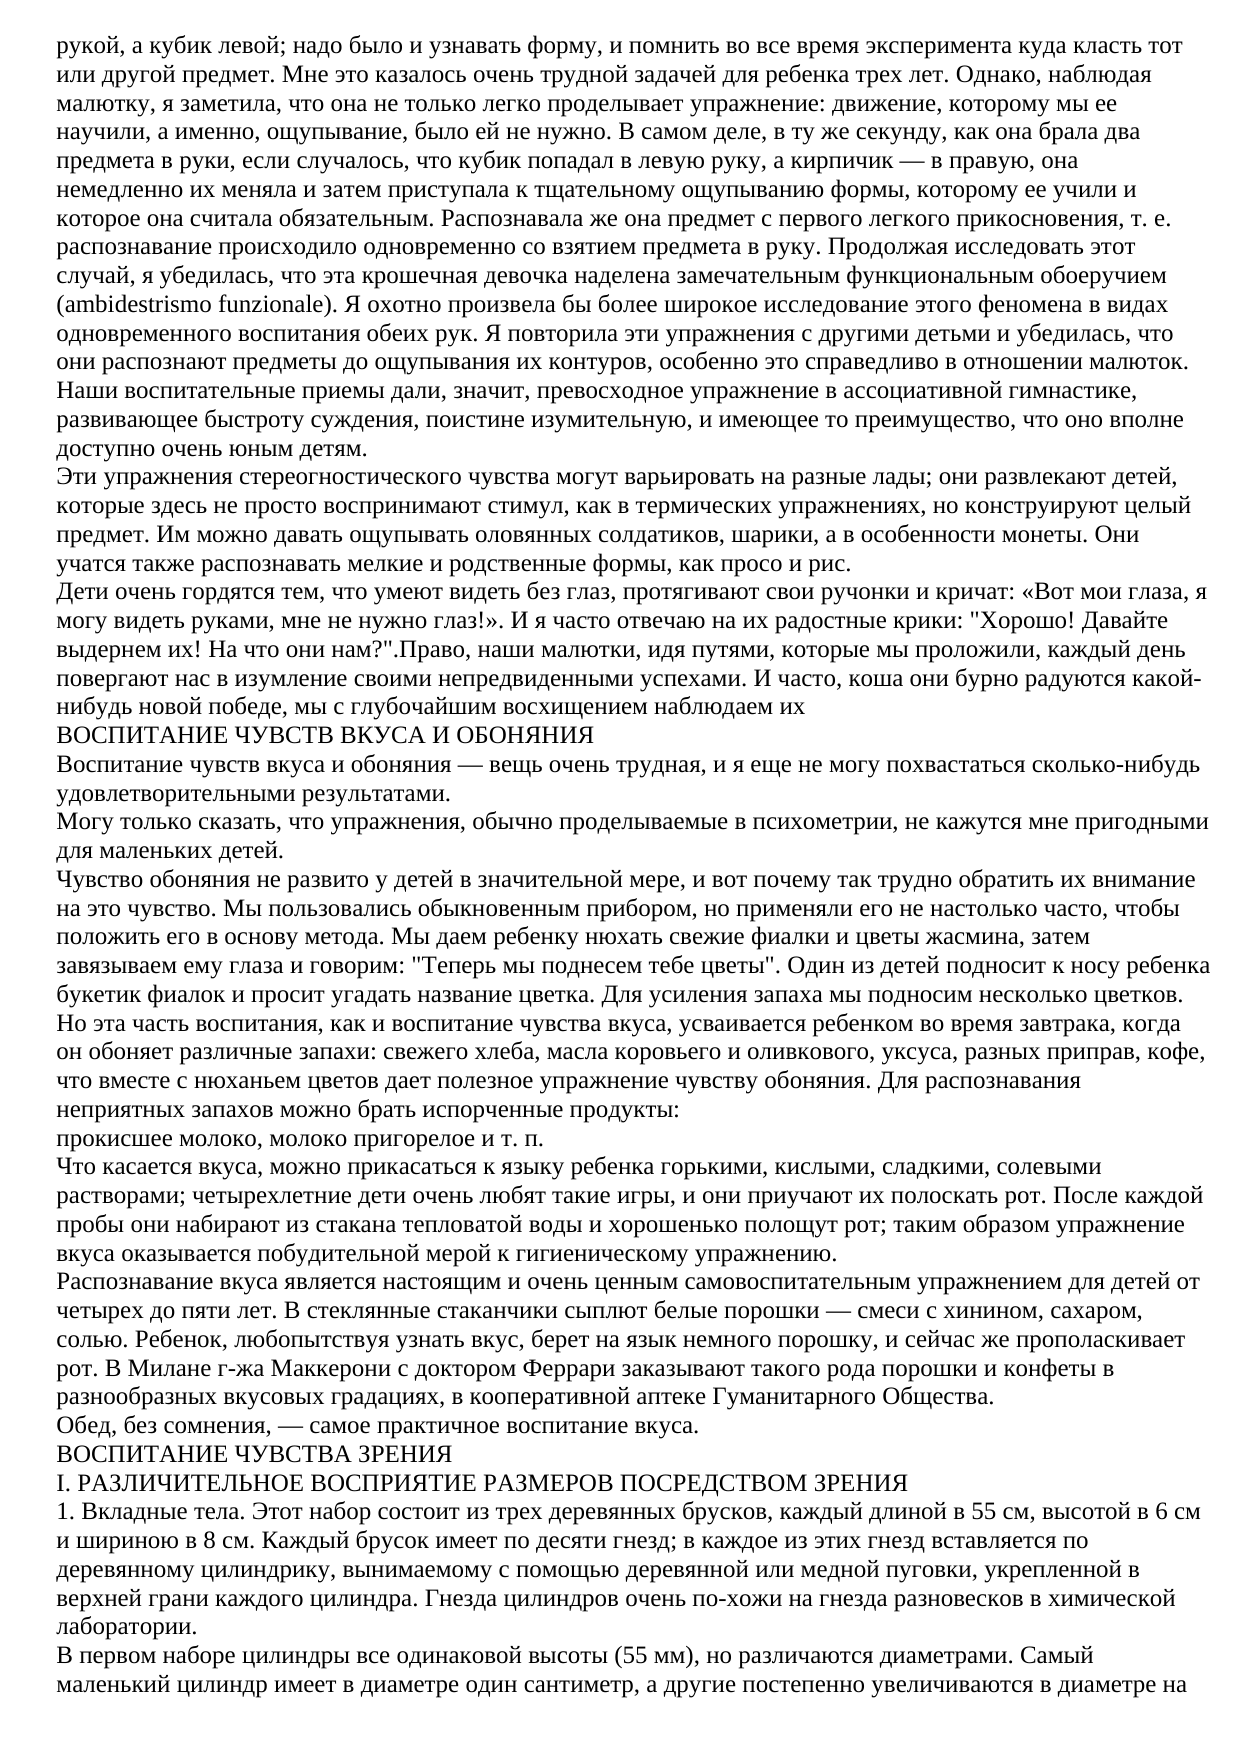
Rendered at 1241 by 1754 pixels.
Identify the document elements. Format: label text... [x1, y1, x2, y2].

text I. РАЗЛИЧИТЕЛЬНОЕ ВОСПРИЯТИЕ РАЗМЕРОВ ПОСРЕДСТВОМ ЗРЕНИЯ [56, 1468, 1212, 1496]
text Могу только сказать, что упражнения, обычно проделываемые в психометрии, не кажутся мне пригодными для маленьких детей. [56, 806, 1212, 864]
text рукой, а кубик левой; надо было и узнавать форму, и помнить во все время эксперимента куда класть тот или другой предмет. Мне это казалось очень трудной задачей для ребенка трех лет. Однако, наблюдая малютку, я заметила, что она не только легко проделывает упражнение: движение, которому мы ее научили, а именно, ощупывание, было ей не нужно. В самом деле, в ту же секунду, как она брала два предмета в руки, если случалось, что кубик попадал в левую руку, а кирпичик — в правую, она немедленно их меняла и затем приступала к тщательному ощупыванию формы, которому ее учили и которое она считала обязательным. Распознавала же она предмет с первого легкого прикосновения, т. е. распознавание происходило одновременно со взятием предмета в руку. Продолжая исследовать этот случай, я убедилась, что эта крошечная девочка наделена замечательным функциональным обоеручием (ambidestrismo funzionale). Я охотно произвела бы более широкое исследование этого феномена в видах одновременного воспитания обеих рук. Я повторила эти упражнения с другими детьми и убедилась, что они распознают предметы до ощупывания их контуров, особенно это справедливо в отношении малюток. Наши воспитательные приемы дали, значит, превосходное упражнение в ассоциативной гимнастике, развивающее быстроту суждения, поистине изумительную, и имеющее то преимущество, что оно вполне доступно очень юным детям. [56, 30, 1212, 461]
text ВОСПИТАНИЕ ЧУВСТВА ЗРЕНИЯ [56, 1439, 1212, 1468]
text Обед, без сомнения, — самое практичное воспитание вкуса. [56, 1410, 1212, 1439]
text Распознавание вкуса является настоящим и очень ценным самовоспитательным упражнением для детей от четырех до пяти лет. В стеклянные стаканчики сыплют белые порошки — смеси с хинином, сахаром, солью. Ребенок, любопытствуя узнать вкус, берет на язык немного порошку, и сейчас же прополаскивает рот. В Милане г-жа Маккерони с доктором Феррари заказывают такого рода порошки и конфеты в разнообразных вкусовых градациях, в кооперативной аптеке Гуманитарного Общества. [56, 1266, 1212, 1410]
text Что касается вкуса, можно прикасаться к языку ребенка горькими, кислыми, сладкими, солевыми растворами; четырехлетние дети очень любят такие игры, и они приучают их полоскать рот. После каждой пробы они набирают из стакана тепловатой воды и хорошенько полощут рот; таким образом упражнение вкуса оказывается побудительной мерой к гигиеническому упражнению. [56, 1151, 1212, 1266]
text ВОСПИТАНИЕ ЧУВСТВ ВКУСА И ОБОНЯНИЯ [56, 720, 1212, 749]
text 1. Вкладные тела. Этот набор состоит из трех деревянных брусков, каждый длиной в 55 см, высотой в 6 см и шириною в 8 см. Каждый брусок имеет по десяти гнезд; в каждое из этих гнезд вставляется по деревянному цилиндрику, вынимаемому с помощью деревянной или медной пуговки, укрепленной в верхней грани каждого цилиндра. Гнезда цилиндров очень по-хожи на гнезда разновесков в химической лаборатории. [56, 1496, 1212, 1640]
text В первом наборе цилиндры все одинаковой высоты (55 мм), но различаются диаметрами. Самый маленький цилиндр имеет в диаметре один сантиметр, а другие постепенно увеличиваются в диаметре на [56, 1640, 1212, 1698]
text Чувство обоняния не развито у детей в значительной мере, и вот почему так трудно обратить их внимание на это чувство. Мы пользовались обыкновенным прибором, но применяли его не настолько часто, чтобы положить его в основу метода. Мы даем ребенку нюхать свежие фиалки и цветы жасмина, затем завязываем ему глаза и говорим: "Теперь мы поднесем тебе цветы". Один из детей подносит к носу ребенка букетик фиалок и просит угадать название цветка. Для усиления запаха мы подносим несколько цветков. [56, 864, 1212, 1008]
text Воспитание чувств вкуса и обоняния — вещь очень трудная, и я еще не могу похвастаться сколько-нибудь удовлетворительными результатами. [56, 749, 1212, 806]
text Но эта часть воспитания, как и воспитание чувства вкуса, усваивается ребенком во время завтрака, когда он обоняет различные запахи: свежего хлеба, масла коровьего и оливкового, уксуса, разных приправ, кофе, что вместе с нюханьем цветов дает полезное упражнение чувству обоняния. Для распознавания неприятных запахов можно брать испорченные продукты: [56, 1008, 1212, 1123]
text Дети очень гордятся тем, что умеют видеть без глаз, протягивают свои ручонки и кричат: «Вот мои глаза, я могу видеть руками, мне не нужно глаз!». И я часто отвечаю на их радостные крики: "Хорошо! Давайте выдернем их! На что они нам?".Право, наши малютки, идя путями, которые мы проложили, каждый день повергают нас в изумление своими непредвиденными успехами. И часто, коша они бурно радуются какой-нибудь новой победе, мы с глубочайшим восхищением наблюдаем их [56, 576, 1212, 720]
text прокисшее молоко, молоко пригорелое и т. п. [56, 1123, 1212, 1151]
text Эти упражнения стереогностического чувства могут варьировать на разные лады; они развлекают детей, которые здесь не просто воспринимают стимул, как в термических упражнениях, но конструируют целый предмет. Им можно давать ощупывать оловянных солдатиков, шарики, а в особенности монеты. Они учатся также распознавать мелкие и родственные формы, как просо и рис. [56, 461, 1212, 576]
